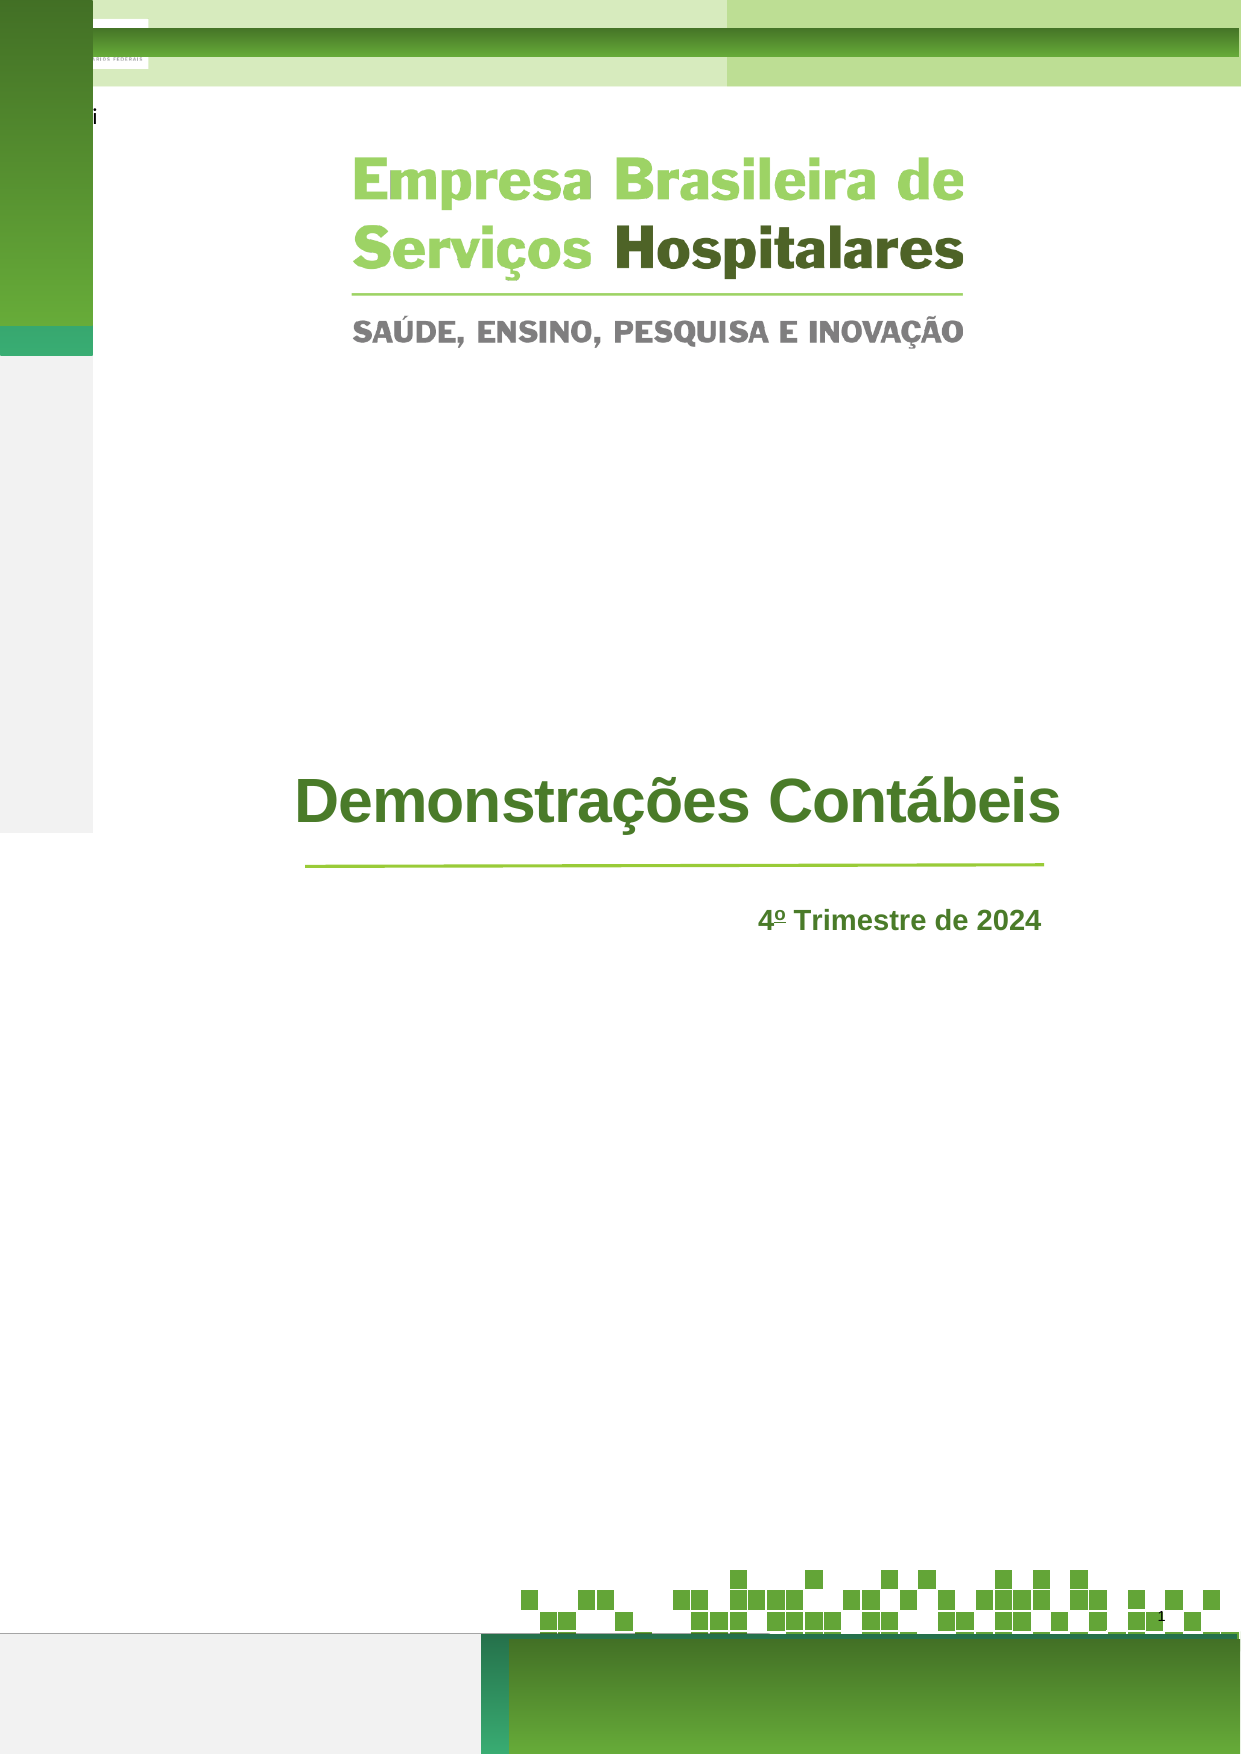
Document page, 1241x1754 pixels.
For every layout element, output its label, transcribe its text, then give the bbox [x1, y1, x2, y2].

text pi [93, 102, 1165, 130]
text 4o Trimestre de 2024 [543, 903, 1183, 936]
text Demonstrações Contábeis [174, 764, 1183, 836]
